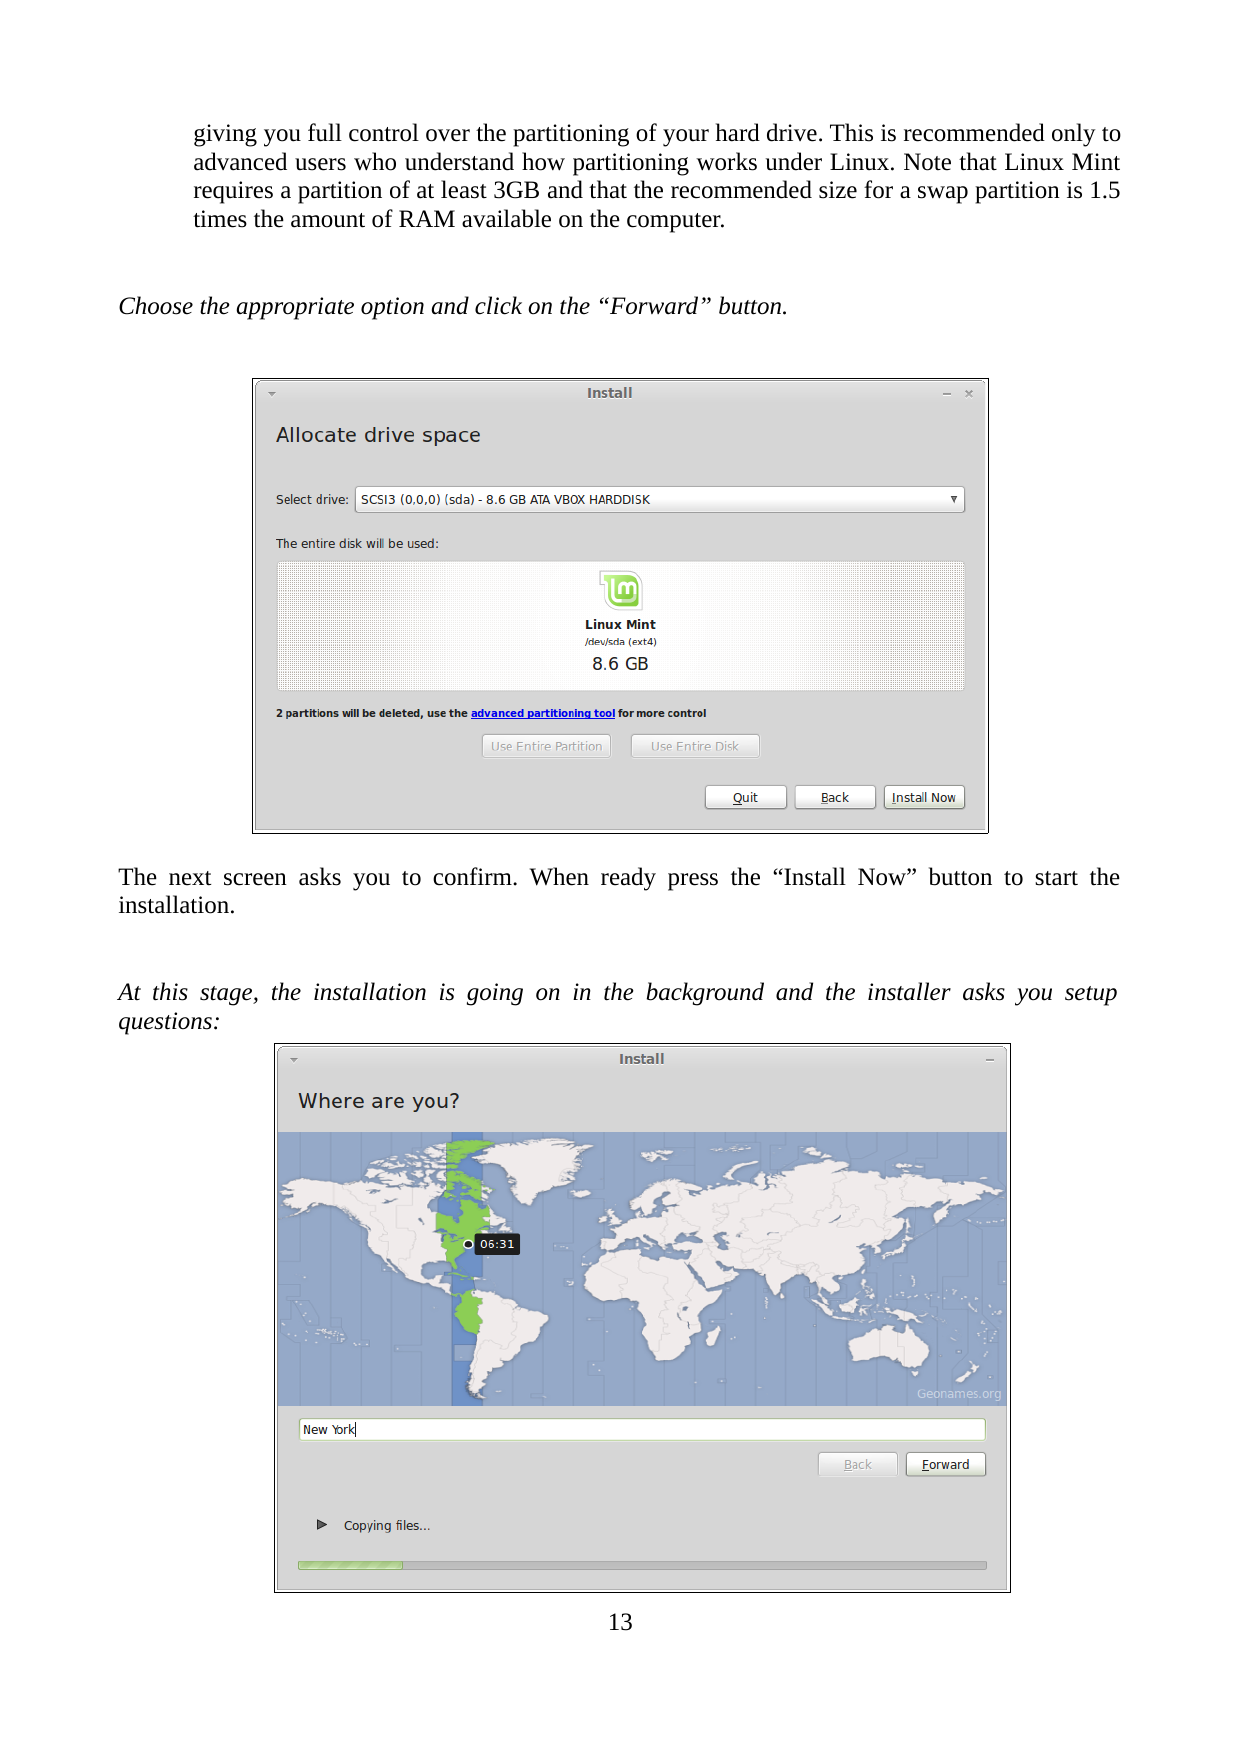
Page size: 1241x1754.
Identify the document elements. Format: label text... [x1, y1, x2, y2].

picture [255, 380, 986, 830]
text The next screen asks you to confirm. When ready press the “Install Now” button to start the installation. [118, 862, 1122, 919]
text At this stage, the installation is going on in the background and the installer asks you setup questions: [118, 977, 1122, 1035]
text [275, 1044, 1010, 1592]
text Choose the appropriate option and click on the “Forward” button. [118, 291, 1122, 320]
picture [277, 1046, 1007, 1590]
list giving you full control over the partitioning of your hard drive. This is recommended only to advanced users who understand how partitioning works under Linux. Note that Linux Mint requires a partition of at least 3GB and that the recommended size for a swap partition is 1.5 times the amount of RAM available on the computer. [156, 118, 1122, 233]
